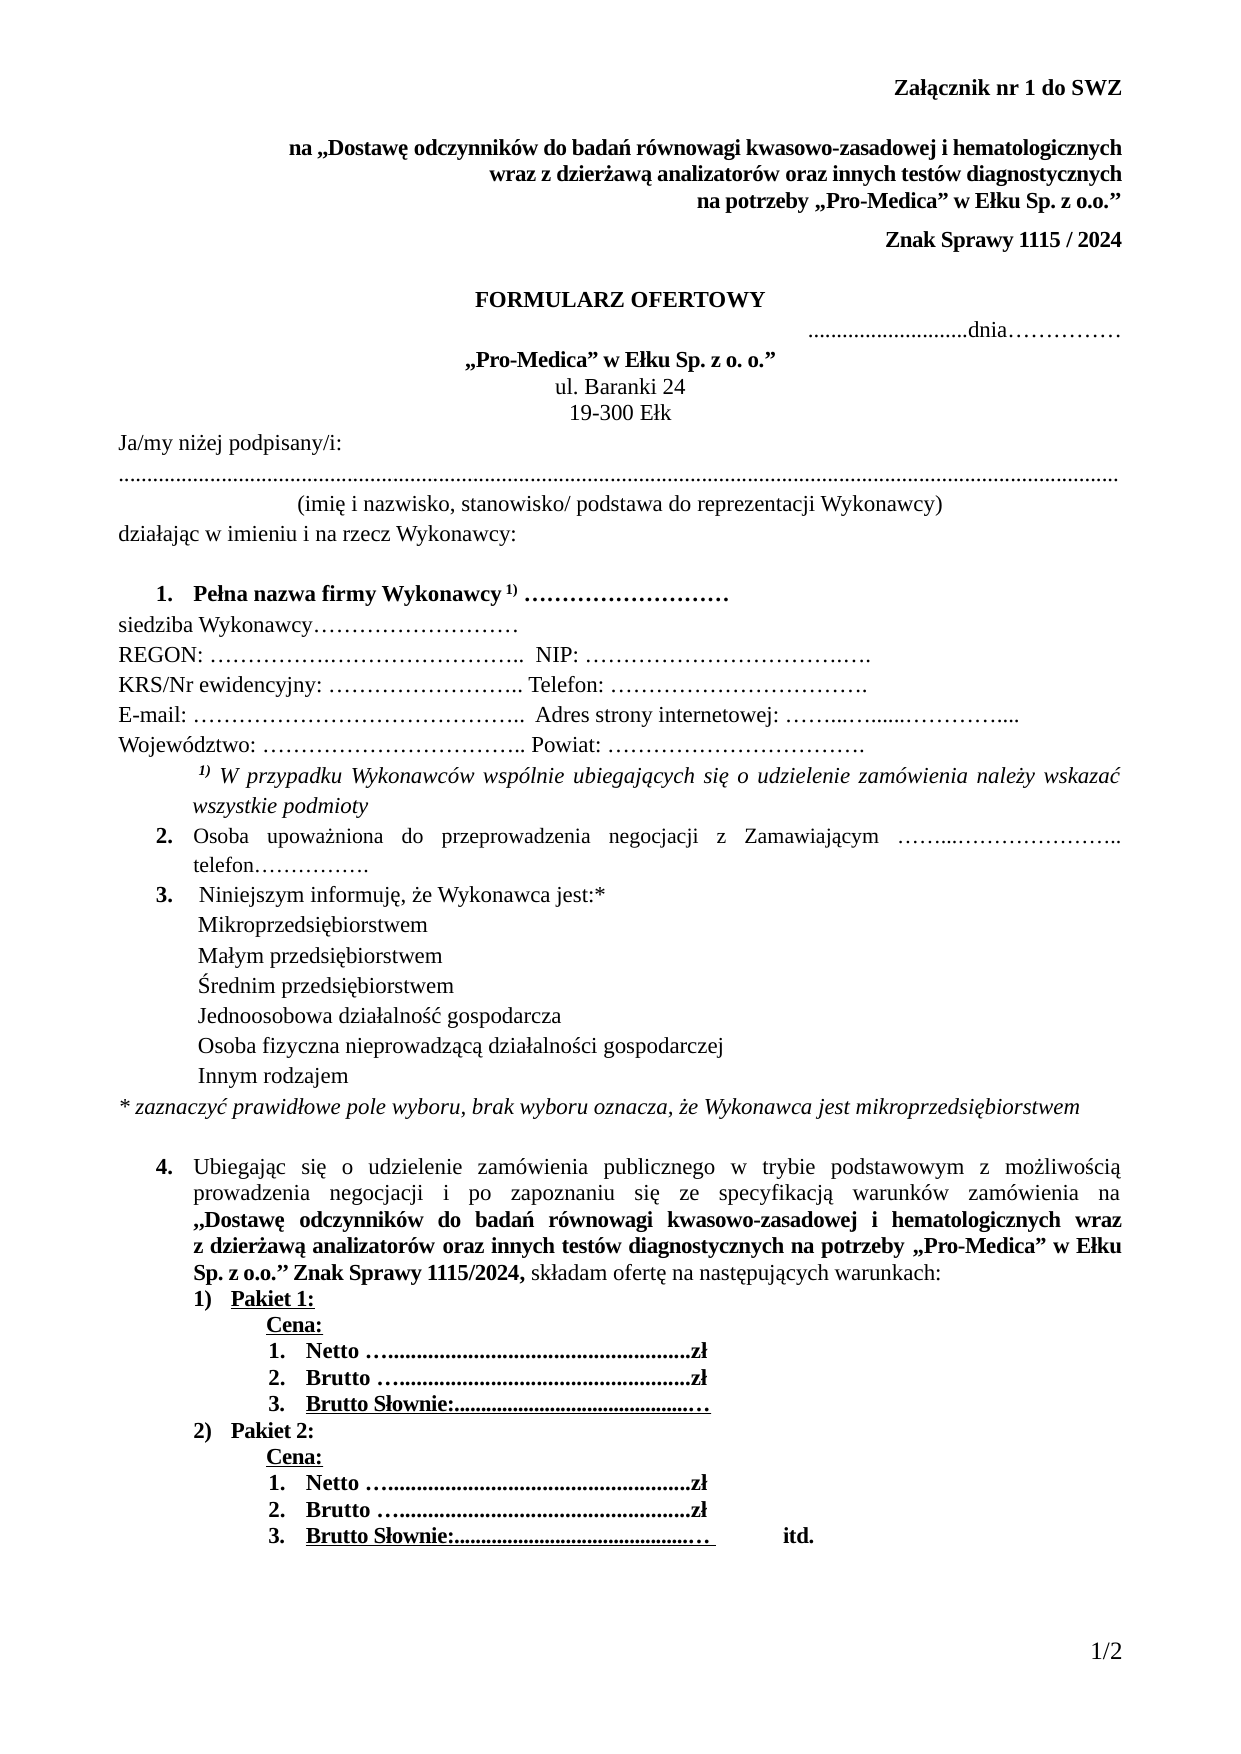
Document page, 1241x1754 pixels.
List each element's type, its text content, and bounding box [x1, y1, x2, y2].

list Pakiet 1: [193, 1285, 1122, 1311]
text Ja/my niżej podpisany/i: [118, 429, 1122, 456]
text (imię i nazwisko, stanowisko/ podstawa do reprezentacji Wykonawcy) [118, 490, 1122, 516]
list Ubiegając się o udzielenie zamówienia publicznego w trybie podstawowym z możliwością prowadzenia negocjacji i po zapoznaniu się ze specyfikacją warunków zamówienia na ,,Dostawę odczynników do badań równowagi kwasowo-zasadowej i hematologicznych wraz z dzierżawą analizatorów oraz innych testów diagnostycznych na potrzeby „Pro-Medica” w Ełku Sp. z o.o.’’ Znak Sprawy 1115/2024, składam ofertę na następujących warunkach: [156, 1153, 1122, 1285]
text „Pro-Medica” w Ełku Sp. z o. o.” [118, 347, 1122, 373]
list Brutto Słownie:............................................… itd. [268, 1522, 1122, 1548]
text Osoba fizyczna nieprowadzącą działalności gospodarczej [118, 1032, 1122, 1059]
text Innym rodzajem [118, 1062, 1122, 1089]
text Mikroprzedsiębiorstwem [118, 911, 1122, 938]
text Średnim przedsiębiorstwem [118, 972, 1122, 998]
text Jednoosobowa działalność gospodarcza [118, 1002, 1122, 1028]
text Województwo: …………………………….. Powiat: ……………………………. [118, 732, 1122, 758]
text na ,,Dostawę odczynników do badań równowagi kwasowo-zasadowej i hematologicznych wraz z dzierżawą analizatorów oraz innych testów diagnostycznych na potrzeby „Pro-Medica” w Ełku Sp. z o.o.’’ [118, 134, 1122, 213]
list Netto ….....................................................zł [268, 1469, 1122, 1496]
text Małym przedsiębiorstwem [118, 942, 1122, 968]
list Netto ….....................................................zł [268, 1338, 1122, 1364]
text działając w imieniu i na rzecz Wykonawcy: [118, 520, 1122, 546]
list Brutto Słownie:............................................… [268, 1390, 1122, 1417]
list Brutto …...................................................zł [268, 1496, 1122, 1522]
text * zaznaczyć prawidłowe pole wyboru, brak wyboru oznacza, że Wykonawca jest mikroprzedsiębiorstwem [118, 1093, 1122, 1119]
list Brutto …...................................................zł [268, 1364, 1122, 1390]
list Niniejszym informuję, że Wykonawca jest:* [156, 881, 1122, 908]
text REGON: …………….…………………….. NIP: …………………………….…. [118, 641, 1122, 667]
text 19-300 Ełk [118, 399, 1122, 426]
text Cena: [118, 1443, 1122, 1469]
text Cena: [118, 1311, 1122, 1338]
text Załącznik nr 1 do SWZ [118, 74, 1122, 100]
text ul. Baranki 24 [118, 373, 1122, 399]
list Pełna nazwa firmy Wykonawcy 1) ……………………… [156, 581, 1122, 607]
text ............................................................................................................................................................................... [118, 460, 1122, 486]
text FORMULARZ OFERTOWY [118, 286, 1122, 312]
text 1) W przypadku Wykonawców wspólnie ubiegających się o udzielenie zamówienia należy wskazać wszystkie podmioty [192, 762, 1122, 818]
list Osoba upoważniona do przeprowadzenia negocjacji z Zamawiającym ……...………………….. telefon……………. [156, 822, 1122, 877]
text Znak Sprawy 1115 / 2024 [118, 226, 1122, 252]
text KRS/Nr ewidencyjny: …………………….. Telefon: ……………………………. [118, 671, 1122, 697]
text E-mail: …………………………………….. Adres strony internetowej: ……...…......………….... [118, 701, 1122, 728]
text siedziba Wykonawcy……………………… [118, 611, 1122, 637]
text ............................dnia…………… [118, 316, 1122, 343]
list Pakiet 2: [193, 1417, 1122, 1443]
